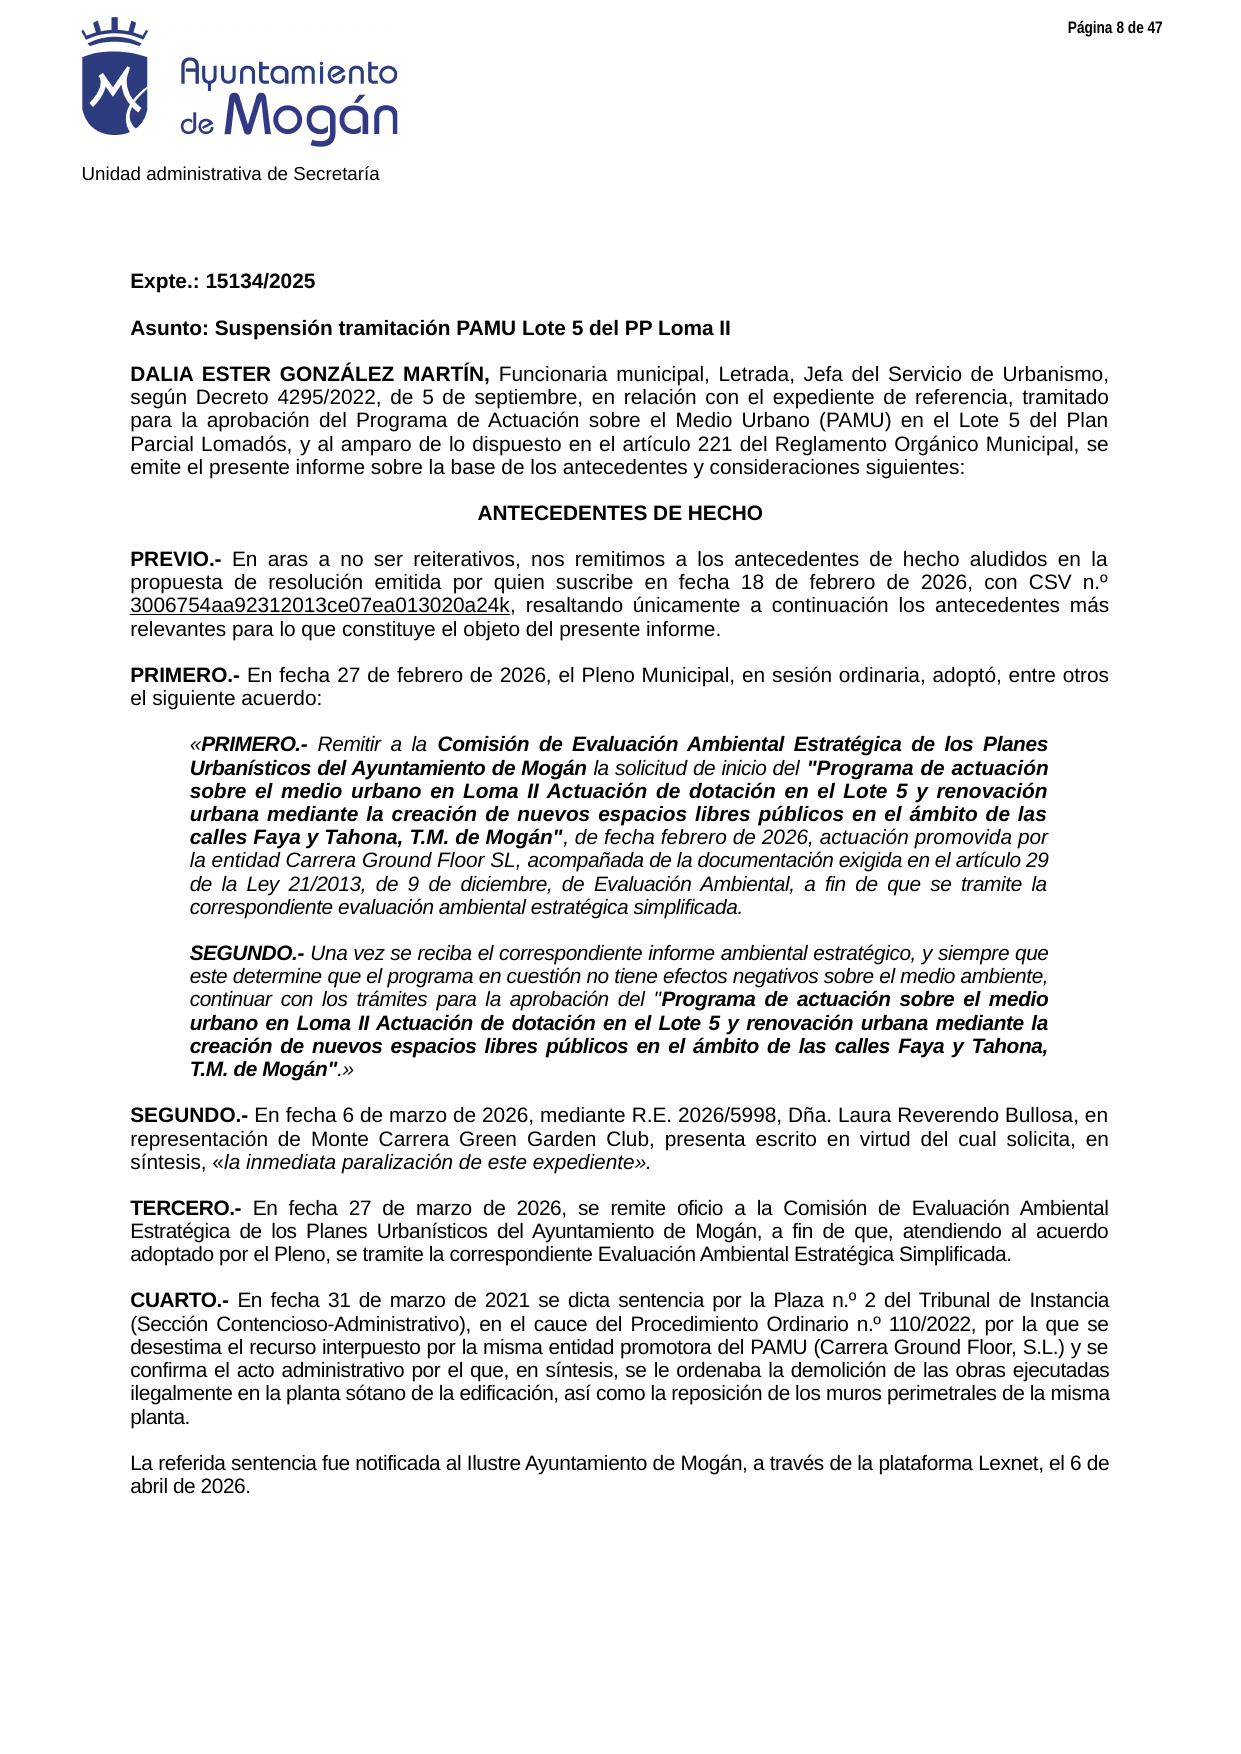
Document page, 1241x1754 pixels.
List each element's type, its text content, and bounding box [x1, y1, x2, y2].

text Expte.: 15134/2025 [130, 270, 1110, 293]
text «PRIMERO.- Remitir a la Comisión de Evaluación Ambiental Estratégica de los Planes Urbanísticos del Ayuntamiento de Mogán la solicitud de inicio del "Programa de actuación sobre el medio urbano en Loma II Actuación de dotación en el Lote 5 y renovación urbana mediante la creación de nuevos espacios libres públicos en el ámbito de las calles Faya y Tahona, T.M. de Mogán", de fecha febrero de 2026, actuación promovida por la entidad Carrera Ground Floor SL, acompañada de la documentación exigida en el artículo 29 de la Ley 21/2013, de 9 de diciembre, de Evaluación Ambiental, a fin de que se tramite la correspondiente evaluación ambiental estratégica simplificada. [189, 733, 1051, 919]
text Asunto: Suspensión tramitación PAMU Lote 5 del PP Loma II [130, 316, 1110, 339]
text SEGUNDO.- En fecha 6 de marzo de 2026, mediante R.E. 2026/5998, Dña. Laura Reverendo Bullosa, en representación de Monte Carrera Green Garden Club, presenta escrito en virtud del cual solicita, en síntesis, «la inmediata paralización de este expediente». [130, 1104, 1110, 1173]
text DALIA ESTER GONZÁLEZ MARTÍN, Funcionaria municipal, Letrada, Jefa del Servicio de Urbanismo, según Decreto 4295/2022, de 5 de septiembre, en relación con el expediente de referencia, tramitado para la aprobación del Programa de Actuación sobre el Medio Urbano (PAMU) en el Lote 5 del Plan Parcial Lomadós, y al amparo de lo dispuesto en el artículo 221 del Reglamento Orgánico Municipal, se emite el presente informe sobre la base de los antecedentes y consideraciones siguientes: [130, 362, 1110, 478]
text ANTECEDENTES DE HECHO [130, 501, 1110, 525]
picture [81, 17, 398, 153]
text PRIMERO.- En fecha 27 de febrero de 2026, el Pleno Municipal, en sesión ordinaria, adoptó, entre otros el siguiente acuerdo: [130, 663, 1110, 710]
text La referida sentencia fue notificada al Ilustre Ayuntamiento de Mogán, a través de la plataforma Lexnet, el 6 de abril de 2026. [130, 1451, 1110, 1498]
text TERCERO.- En fecha 27 de marzo de 2026, se remite oficio a la Comisión de Evaluación Ambiental Estratégica de los Planes Urbanísticos del Ayuntamiento de Mogán, a fin de que, atendiendo al acuerdo adoptado por el Pleno, se tramite la correspondiente Evaluación Ambiental Estratégica Simplificada. [130, 1196, 1110, 1266]
text SEGUNDO.- Una vez se reciba el correspondiente informe ambiental estratégico, y siempre que este determine que el programa en cuestión no tiene efectos negativos sobre el medio ambiente, continuar con los trámites para la aprobación del "Programa de actuación sobre el medio urbano en Loma II Actuación de dotación en el Lote 5 y renovación urbana mediante la creación de nuevos espacios libres públicos en el ámbito de las calles Faya y Tahona, T.M. de Mogán".» [189, 942, 1051, 1081]
text PREVIO.- En aras a no ser reiterativos, nos remitimos a los antecedentes de hecho aludidos en la propuesta de resolución emitida por quien suscribe en fecha 18 de febrero de 2026, con CSV n.º 3006754aa92312013ce07ea013020a24k, resaltando únicamente a continuación los antecedentes más relevantes para lo que constituye el objeto del presente informe. [130, 548, 1110, 641]
text CUARTO.- En fecha 31 de marzo de 2021 se dicta sentencia por la Plaza n.º 2 del Tribunal de Instancia (Sección Contencioso-Administrativo), en el cauce del Procedimiento Ordinario n.º 110/2022, por la que se desestima el recurso interpuesto por la misma entidad promotora del PAMU (Carrera Ground Floor, S.L.) y se confirma el acto administrativo por el que, en síntesis, se le ordenaba la demolición de las obras ejecutadas ilegalmente en la planta sótano de la edificación, así como la reposición de los muros perimetrales de la misma planta. [130, 1289, 1110, 1428]
